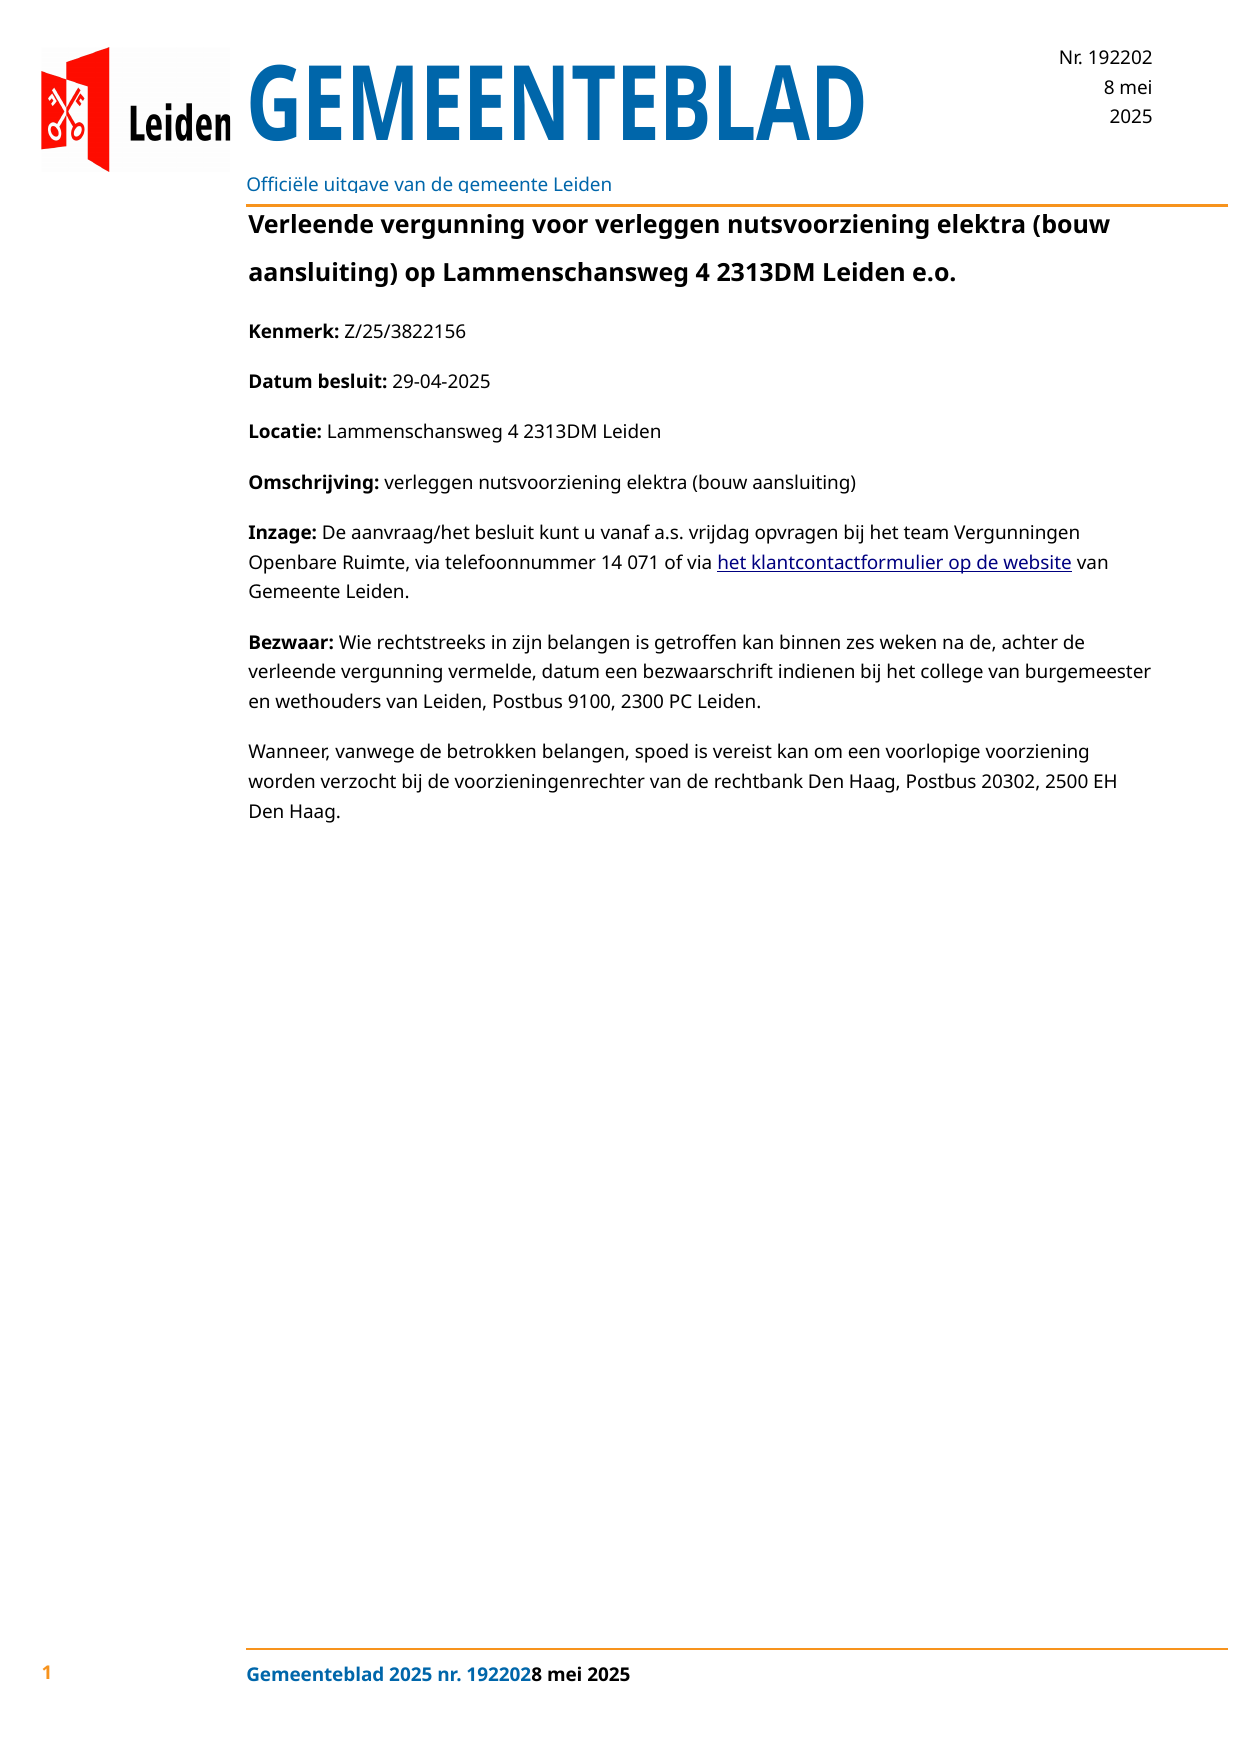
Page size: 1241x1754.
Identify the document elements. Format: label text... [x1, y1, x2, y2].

text Datum besluit: 29-04-2025 [248, 368, 1152, 394]
picture [41, 47, 231, 172]
text Inzage: De aanvraag/het besluit kunt u vanaf a.s. vrijdag opvragen bij het team Vergunningen Openbare Ruimte, via telefoonnummer 14 071 of via het klantcontactformulier op de website van Gemeente Leiden. [248, 519, 1152, 604]
text Verleende vergunning voor verleggen nutsvoorziening elektra (bouw aansluiting) op Lammenschansweg 4 2313DM Leiden e.o. [248, 207, 1152, 288]
text Wanneer, vanwege de betrokken belangen, spoed is vereist kan om een voorlopige voorziening worden verzocht bij de voorzieningenrechter van de rechtbank Den Haag, Postbus 20302, 2500 EH Den Haag. [248, 739, 1152, 824]
text Omschrijving: verleggen nutsvoorziening elektra (bouw aansluiting) [248, 469, 1152, 495]
text Kenmerk: Z/25/3822156 [248, 318, 1152, 344]
text Locatie: Lammenschansweg 4 2313DM Leiden [248, 419, 1152, 444]
text Bezwaar: Wie rechtstreeks in zijn belangen is getroffen kan binnen zes weken na de, achter de verleende vergunning vermelde, datum een bezwaarschrift indienen bij het college van burgemeester en wethouders van Leiden, Postbus 9100, 2300 PC Leiden. [248, 629, 1152, 714]
